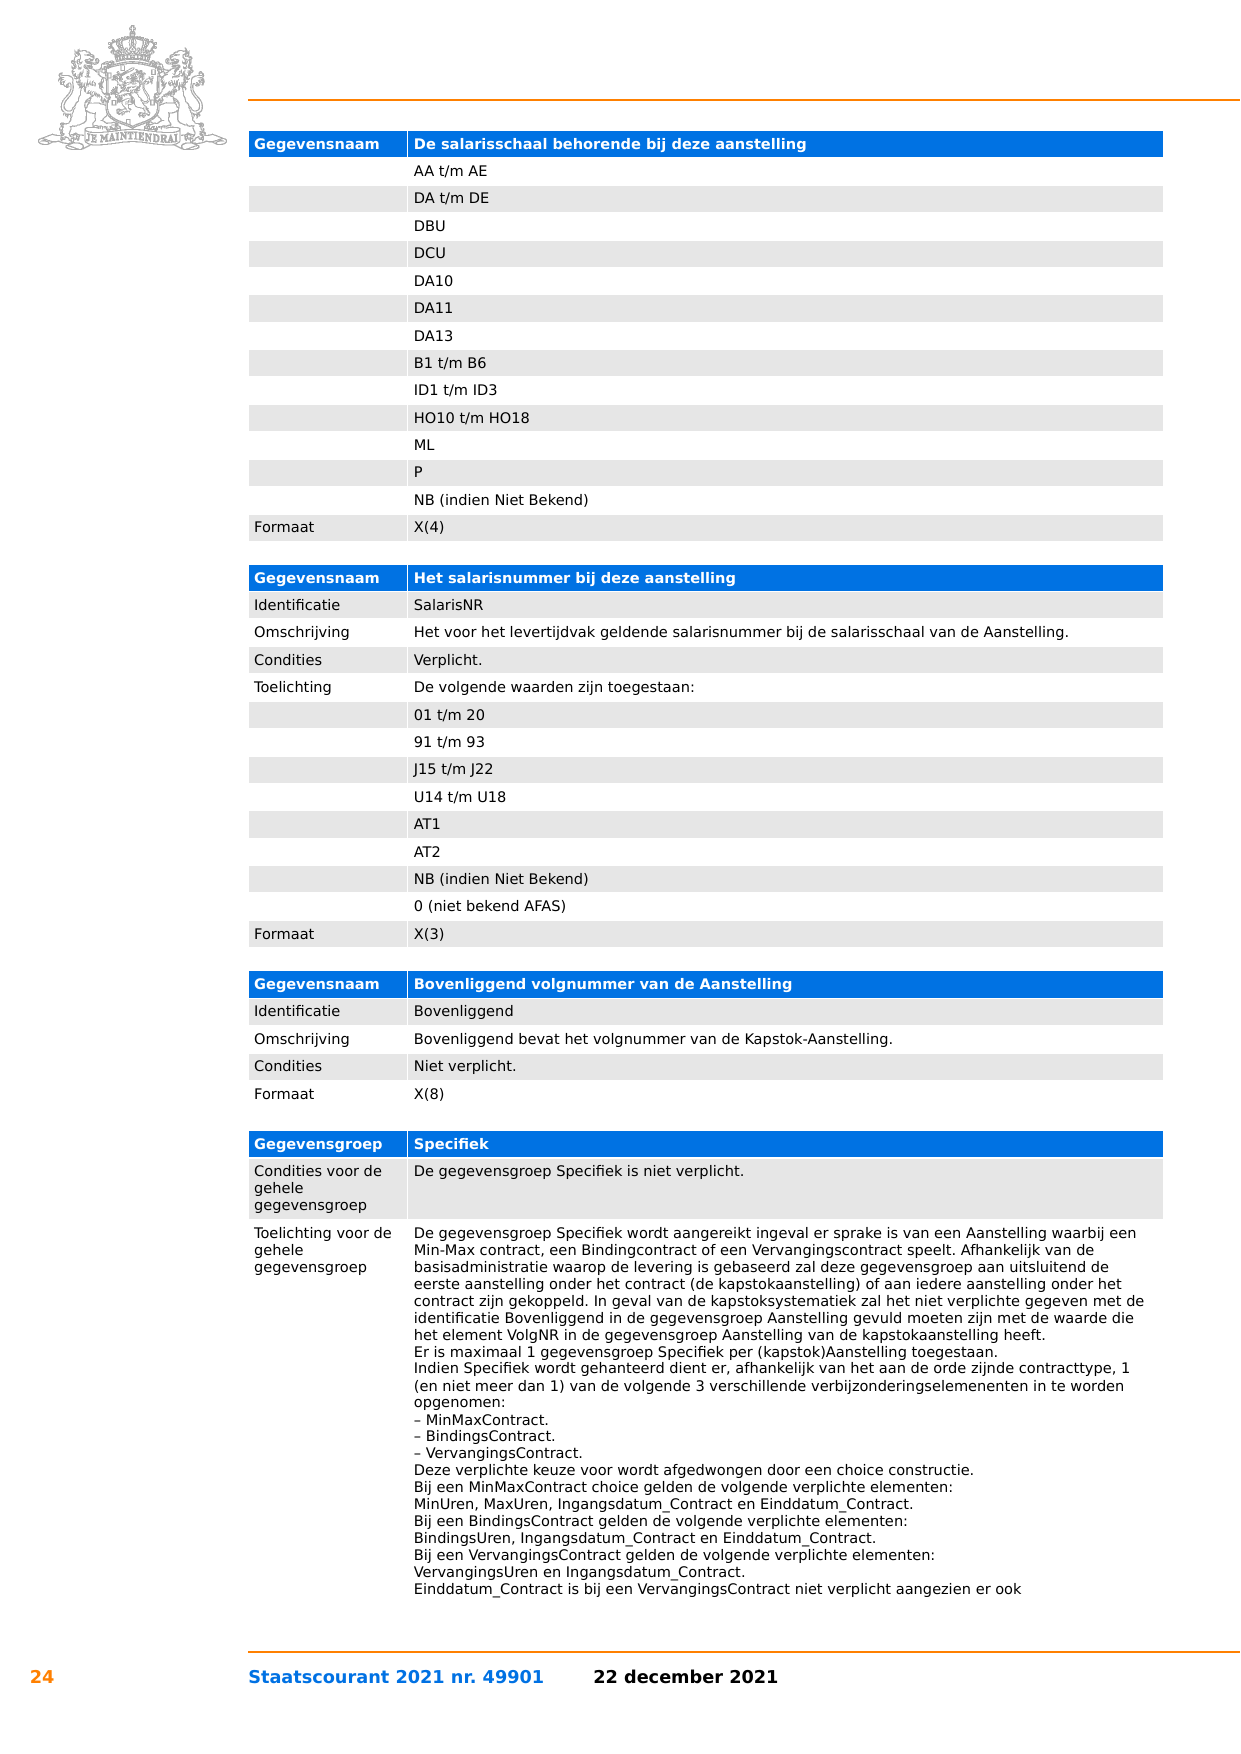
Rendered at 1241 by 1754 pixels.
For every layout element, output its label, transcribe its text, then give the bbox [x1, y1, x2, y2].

table_cell AA t/m AE [408, 158, 1163, 185]
table_cell [249, 432, 407, 459]
table_cell Formaat [249, 515, 407, 541]
table_cell Bovenliggend bevat het volgnummer van de Kapstok-Aanstelling. [408, 1026, 1163, 1052]
table_cell B1 t/m B6 [408, 350, 1163, 376]
table_cell Toelichting voor de gehele gegevensgroep [249, 1220, 407, 1603]
table_header Gegevensnaam [249, 131, 407, 157]
table_cell AT1 [408, 811, 1163, 838]
table_cell [249, 866, 407, 892]
table_cell [249, 894, 407, 920]
table_cell P [408, 460, 1163, 486]
table_cell [249, 241, 407, 267]
table_cell De gegevensgroep Specifiek is niet verplicht. [408, 1159, 1163, 1219]
table_cell Formaat [249, 1081, 407, 1107]
table_cell [249, 268, 407, 294]
table_cell [249, 350, 407, 376]
table_cell [249, 460, 407, 486]
table_cell U14 t/m U18 [408, 784, 1163, 810]
table_cell DA11 [408, 295, 1163, 322]
table_header Het salarisnummer bij deze aanstelling [408, 565, 1163, 591]
table_cell [249, 702, 407, 728]
table_cell De gegevensgroep Specifiek wordt aangereikt ingeval er sprake is van een Aanstelling waarbij een Min-Max contract, een Bindingcontract of een Vervangingscontract speelt. Afhankelijk van de basisadministratie waarop de levering is gebaseerd zal deze gegevensgroep aan uitsluitend de eerste aanstelling onder het contract (de kapstokaanstelling) of aan iedere aanstelling onder het contract zijn gekoppeld. In geval van de kapstoksystematiek zal het niet verplichte gegeven met de identificatie Bovenliggend in de gegevensgroep Aanstelling gevuld moeten zijn met de waarde die het element VolgNR in de gegevensgroep Aanstelling van de kapstokaanstelling heeft. Er is maximaal 1 gegevensgroep Specifiek per (kapstok)Aanstelling toegestaan. Indien Specifiek wordt gehanteerd dient er, afhankelijk van het aan de orde zijnde contracttype, 1 (en niet meer dan 1) van de volgende 3 verschillende verbijzonderingselemenenten in te worden opgenomen: – MinMaxContract. – BindingsContract. – VervangingsContract. Deze verplichte keuze voor wordt afgedwongen door een choice constructie. Bij een MinMaxContract choice gelden de volgende verplichte elementen: MinUren, MaxUren, Ingangsdatum_Contract en Einddatum_Contract. Bij een BindingsContract gelden de volgende verplichte elementen: BindingsUren, Ingangsdatum_Contract en Einddatum_Contract. Bij een VervangingsContract gelden de volgende verplichte elementen: VervangingsUren en Ingangsdatum_Contract. Einddatum_Contract is bij een VervangingsContract niet verplicht aangezien er ook [408, 1220, 1163, 1603]
table_cell NB (indien Niet Bekend) [408, 487, 1163, 513]
table_header Specifiek [408, 1131, 1163, 1157]
table_cell [249, 784, 407, 810]
table_cell X(8) [408, 1081, 1163, 1107]
table_cell [249, 487, 407, 513]
table_cell [249, 323, 407, 349]
table_header De salarisschaal behorende bij deze aanstelling [408, 131, 1163, 157]
table_cell [249, 295, 407, 322]
table_header Gegevensnaam [249, 971, 407, 998]
table_cell [249, 378, 407, 404]
table_cell Identificatie [249, 999, 407, 1025]
table_cell J15 t/m J22 [408, 757, 1163, 783]
table_cell NB (indien Niet Bekend) [408, 866, 1163, 892]
table_cell [249, 405, 407, 431]
table_header Gegevensgroep [249, 1131, 407, 1157]
table_cell DCU [408, 241, 1163, 267]
table_cell 01 t/m 20 [408, 702, 1163, 728]
table_cell DA t/m DE [408, 186, 1163, 212]
table_cell Bovenliggend [408, 999, 1163, 1025]
table_header Bovenliggend volgnummer van de Aanstelling [408, 971, 1163, 998]
table_cell [249, 213, 407, 239]
table_cell De volgende waarden zijn toegestaan: [408, 674, 1163, 701]
table_cell Omschrijving [249, 620, 407, 646]
table_cell [249, 839, 407, 865]
table_cell DA10 [408, 268, 1163, 294]
table_cell X(4) [408, 515, 1163, 541]
table_cell Het voor het levertijdvak geldende salarisnummer bij de salarisschaal van de Aanstelling. [408, 620, 1163, 646]
table_cell X(3) [408, 921, 1163, 947]
table_cell Formaat [249, 921, 407, 947]
table_cell DBU [408, 213, 1163, 239]
table_cell SalarisNR [408, 592, 1163, 618]
table_cell AT2 [408, 839, 1163, 865]
table_cell Condities voor de gehele gegevensgroep [249, 1159, 407, 1219]
table_cell DA13 [408, 323, 1163, 349]
table_cell Niet verplicht. [408, 1054, 1163, 1080]
table_cell HO10 t/m HO18 [408, 405, 1163, 431]
table_cell Toelichting [249, 674, 407, 701]
table_cell Verplicht. [408, 647, 1163, 673]
table_cell Condities [249, 647, 407, 673]
table_cell [249, 186, 407, 212]
picture [38, 25, 227, 150]
table_cell [249, 729, 407, 756]
table_cell Condities [249, 1054, 407, 1080]
table_cell 91 t/m 93 [408, 729, 1163, 756]
table_cell ML [408, 432, 1163, 459]
table_header Gegevensnaam [249, 565, 407, 591]
table_cell Identificatie [249, 592, 407, 618]
table_cell 0 (niet bekend AFAS) [408, 894, 1163, 920]
table_cell Omschrijving [249, 1026, 407, 1052]
table_cell [249, 757, 407, 783]
table_cell ID1 t/m ID3 [408, 378, 1163, 404]
table_cell [249, 811, 407, 838]
table_cell [249, 158, 407, 185]
